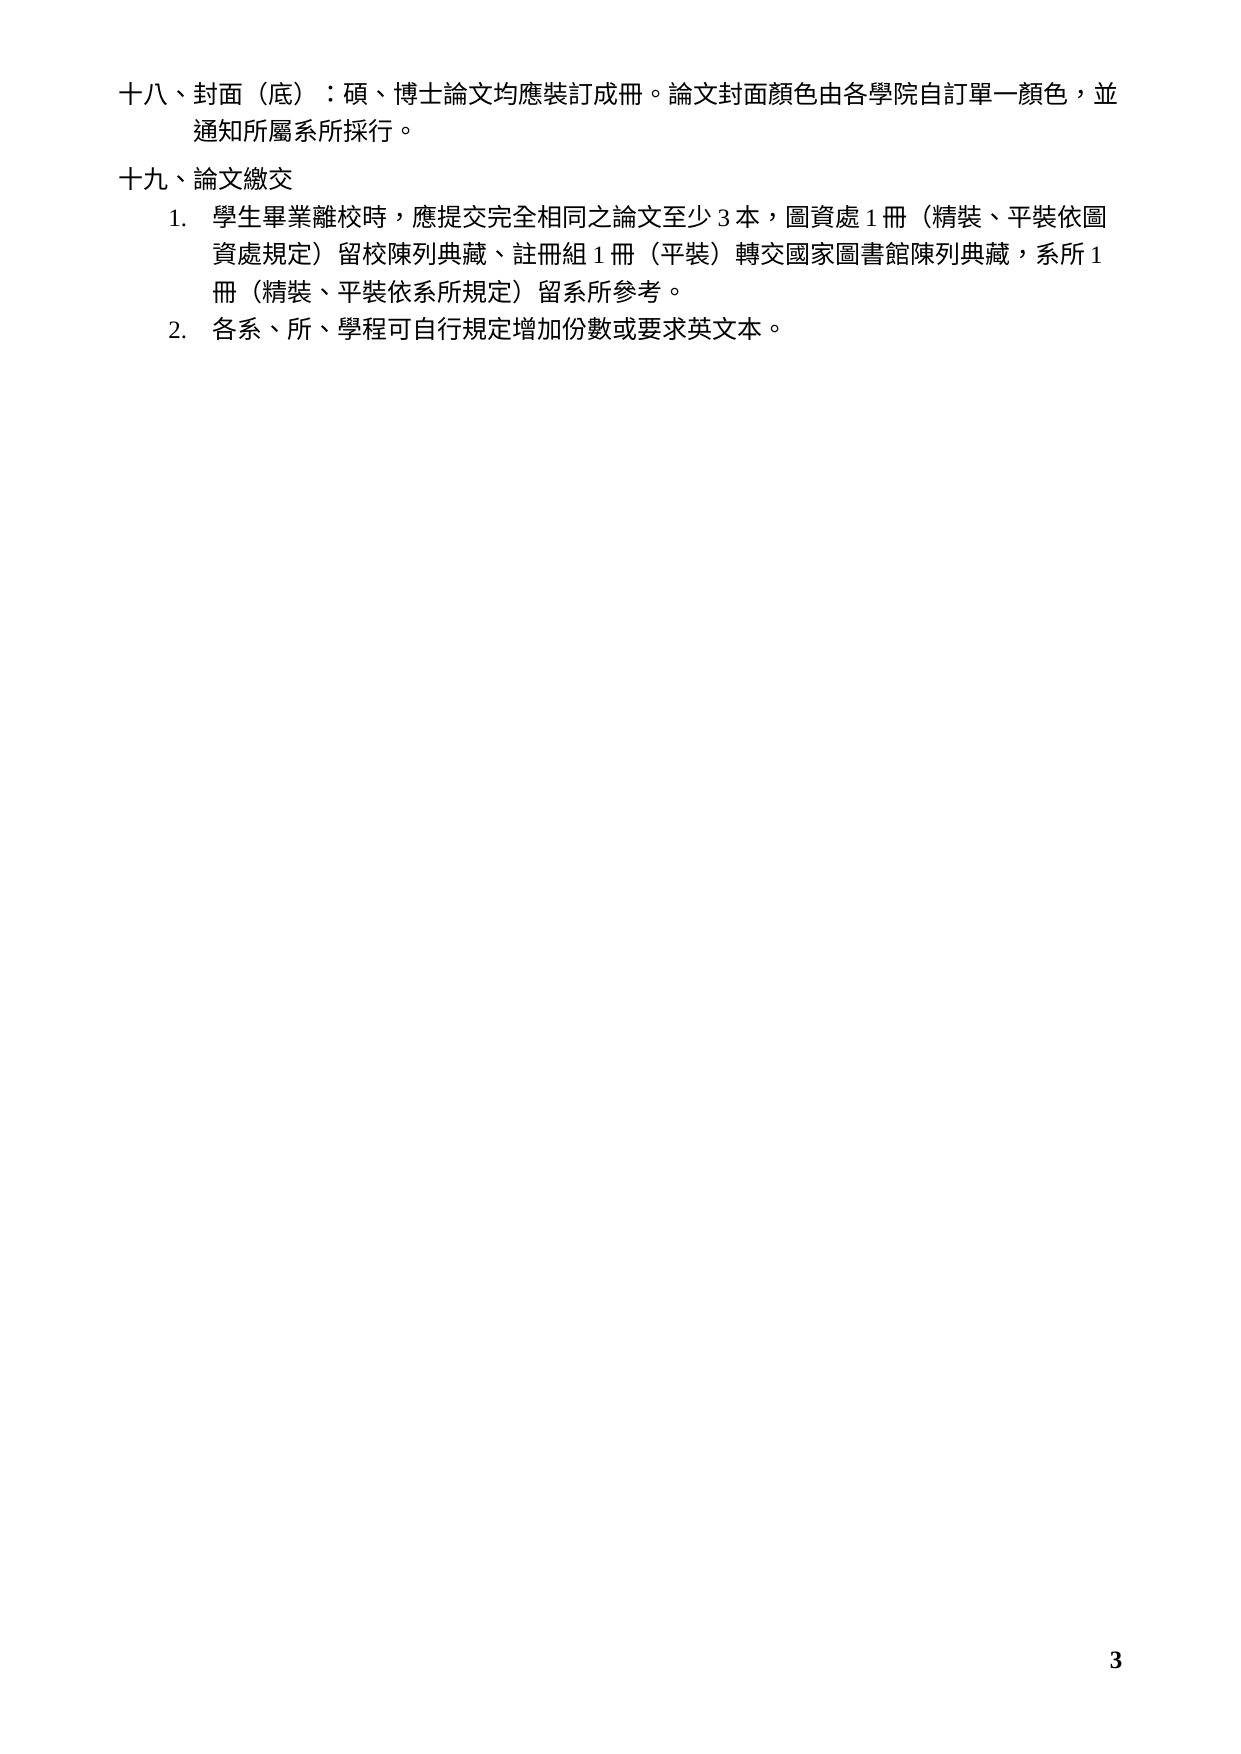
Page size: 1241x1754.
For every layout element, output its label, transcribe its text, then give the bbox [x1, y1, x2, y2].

list 各系、所、學程可自行規定增加份數或要求英文本。 [168, 309, 1122, 346]
text 十九、論文繳交 [118, 160, 1122, 196]
list 學生畢業離校時，應提交完全相同之論文至少3本，圖資處1冊（精裝、平裝依圖資處規定）留校陳列典藏、註冊組1冊（平裝）轉交國家圖書館陳列典藏，系所1冊（精裝、平裝依系所規定）留系所參考。 [168, 196, 1122, 309]
text 十八、封面（底）：碩、博士論文均應裝訂成冊。論文封面顏色由各學院自訂單一顏色，並通知所屬系所採行。 [118, 75, 1122, 147]
